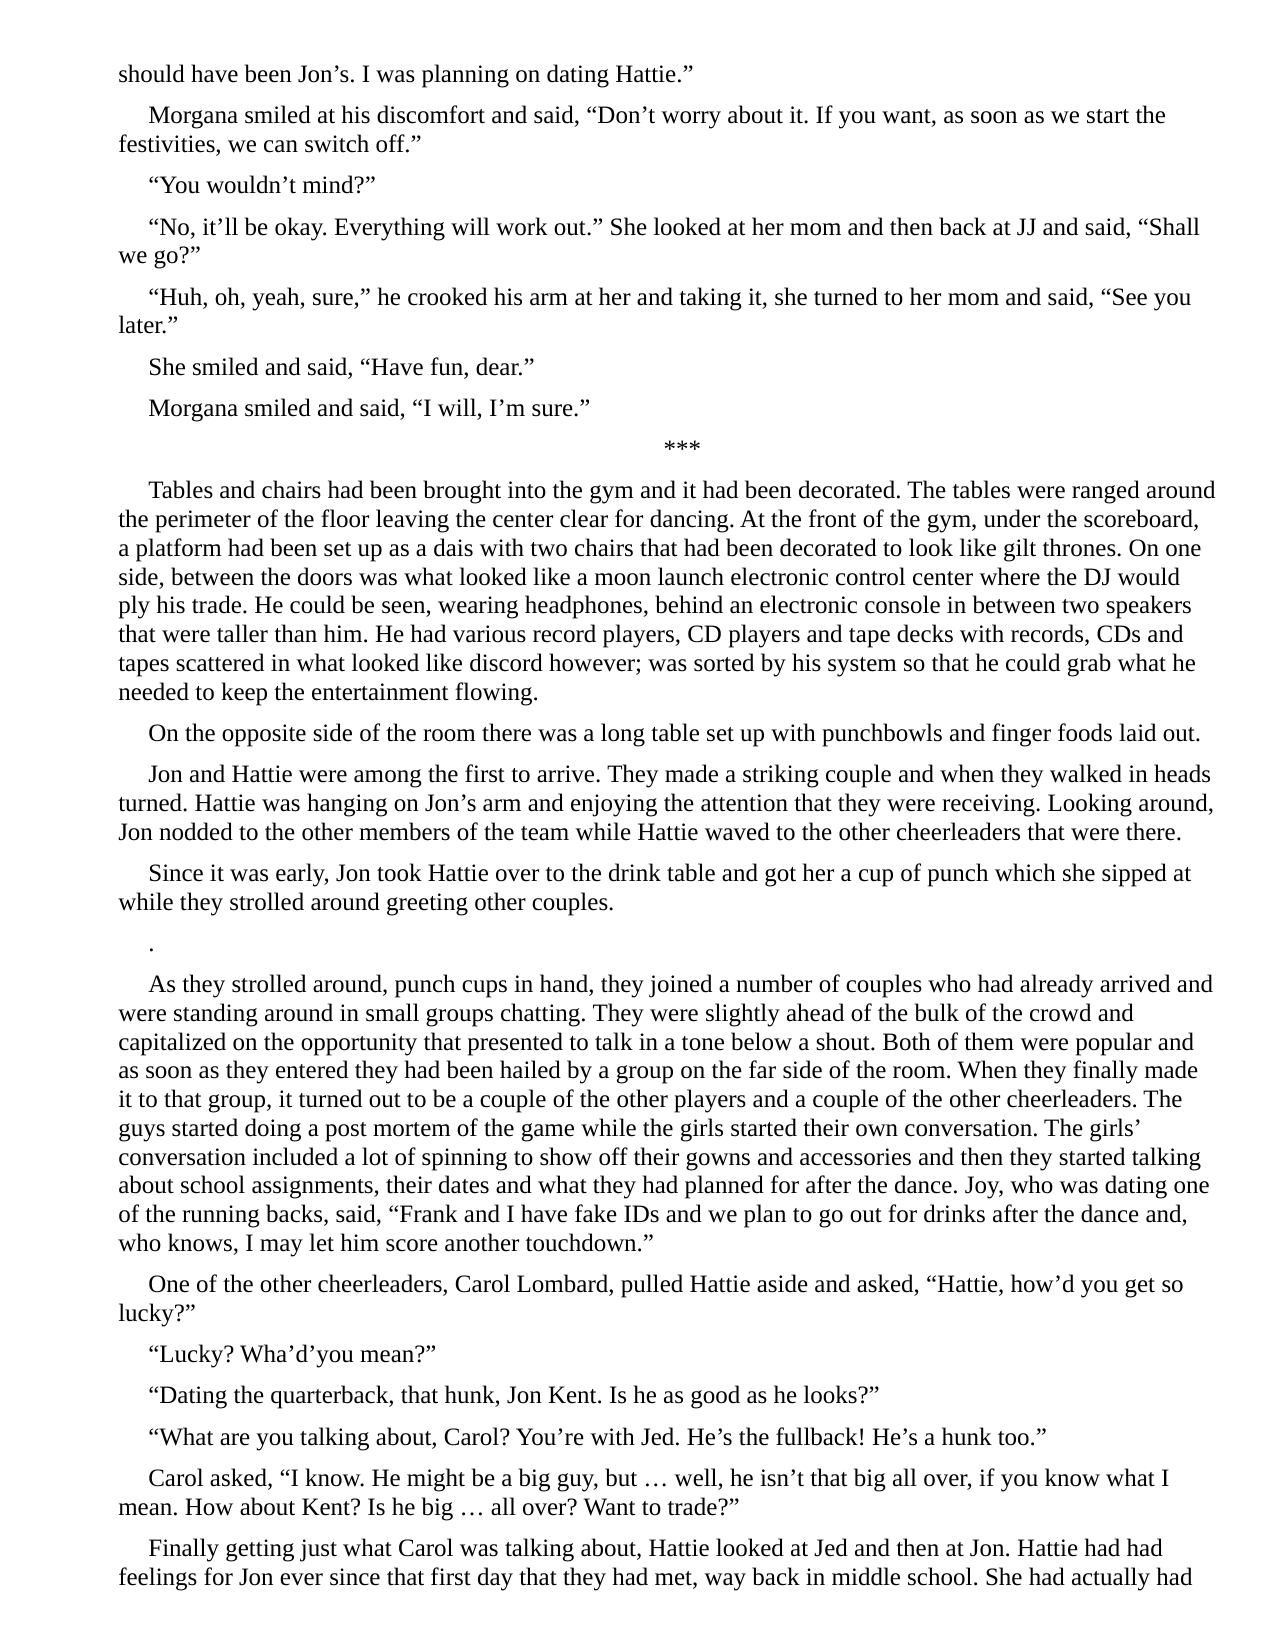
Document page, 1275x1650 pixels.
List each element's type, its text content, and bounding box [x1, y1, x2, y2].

text Morgana smiled and said, “I will, I’m sure.” [118, 393, 1216, 422]
text “Dating the quarterback, that hunk, Jon Kent. Is he as good as he looks?” [118, 1380, 1216, 1409]
text “What are you talking about, Carol? You’re with Jed. He’s the fullback! He’s a hunk too.” [118, 1422, 1216, 1450]
text Jon and Hattie were among the first to arrive. They made a striking couple and when they walked in heads turned. Hattie was hanging on Jon’s arm and enjoying the attention that they were receiving. Looking around, Jon nodded to the other members of the team while Hattie waved to the other cheerleaders that were there. [118, 759, 1216, 845]
text She smiled and said, “Have fun, dear.” [118, 352, 1216, 380]
text Since it was early, Jon took Hattie over to the drink table and got her a cup of punch which she sipped at while they strolled around greeting other couples. [118, 858, 1216, 915]
text On the opposite side of the room there was a long table set up with punchbowls and finger foods laid out. [118, 718, 1216, 747]
text “No, it’ll be okay. Everything will work out.” She looked at her mom and then back at JJ and said, “Shall we go?” [118, 212, 1216, 269]
text Finally getting just what Carol was talking about, Hattie looked at Jed and then at Jon. Hattie had had feelings for Jon ever since that first day that they had met, way back in middle school. She had actually had [118, 1533, 1216, 1590]
text *** [118, 434, 1216, 463]
text Morgana smiled at his discomfort and said, “Don’t worry about it. If you want, as soon as we start the festivities, we can switch off.” [118, 100, 1216, 158]
text should have been Jon’s. I was planning on dating Hattie.” [118, 59, 1216, 88]
text “Lucky? Wha’d’you mean?” [118, 1339, 1216, 1368]
text Carol asked, “I know. He might be a big guy, but … well, he isn’t that big all over, if you know what I mean. How about Kent? Is he big … all over? Want to trade?” [118, 1463, 1216, 1520]
text One of the other cheerleaders, Carol Lombard, pulled Hattie aside and asked, “Hattie, how’d you get so lucky?” [118, 1269, 1216, 1327]
text Tables and chairs had been brought into the gym and it had been decorated. The tables were ranged around the perimeter of the floor leaving the center clear for dancing. At the front of the gym, under the scoreboard, a platform had been set up as a dais with two chairs that had been decorated to look like gilt thrones. On one side, between the doors was what looked like a moon launch electronic control center where the DJ would ply his trade. He could be seen, wearing headphones, behind an electronic console in between two speakers that were taller than him. He had various record players, CD players and tape decks with records, CDs and tapes scattered in what looked like discord however; was sorted by his system so that he could grab what he needed to keep the entertainment flowing. [118, 475, 1216, 705]
text As they strolled around, punch cups in hand, they joined a number of couples who had already arrived and were standing around in small groups chatting. They were slightly ahead of the bulk of the crowd and capitalized on the opportunity that presented to talk in a tone below a shout. Both of them were popular and as soon as they entered they had been hailed by a group on the far side of the room. When they finally made it to that group, it turned out to be a couple of the other players and a couple of the other cheerleaders. The guys started doing a post mortem of the game while the girls started their own conversation. The girls’ conversation included a lot of spinning to show off their gowns and accessories and then they started talking about school assignments, their dates and what they had planned for after the dance. Joy, who was dating one of the running backs, said, “Frank and I have fake IDs and we plan to go out for drinks after the dance and, who knows, I may let him score another touchdown.” [118, 969, 1216, 1257]
text “Huh, oh, yeah, sure,” he crooked his arm at her and taking it, she turned to her mom and said, “See you later.” [118, 282, 1216, 339]
text “You wouldn’t mind?” [118, 170, 1216, 199]
text . [118, 928, 1216, 957]
